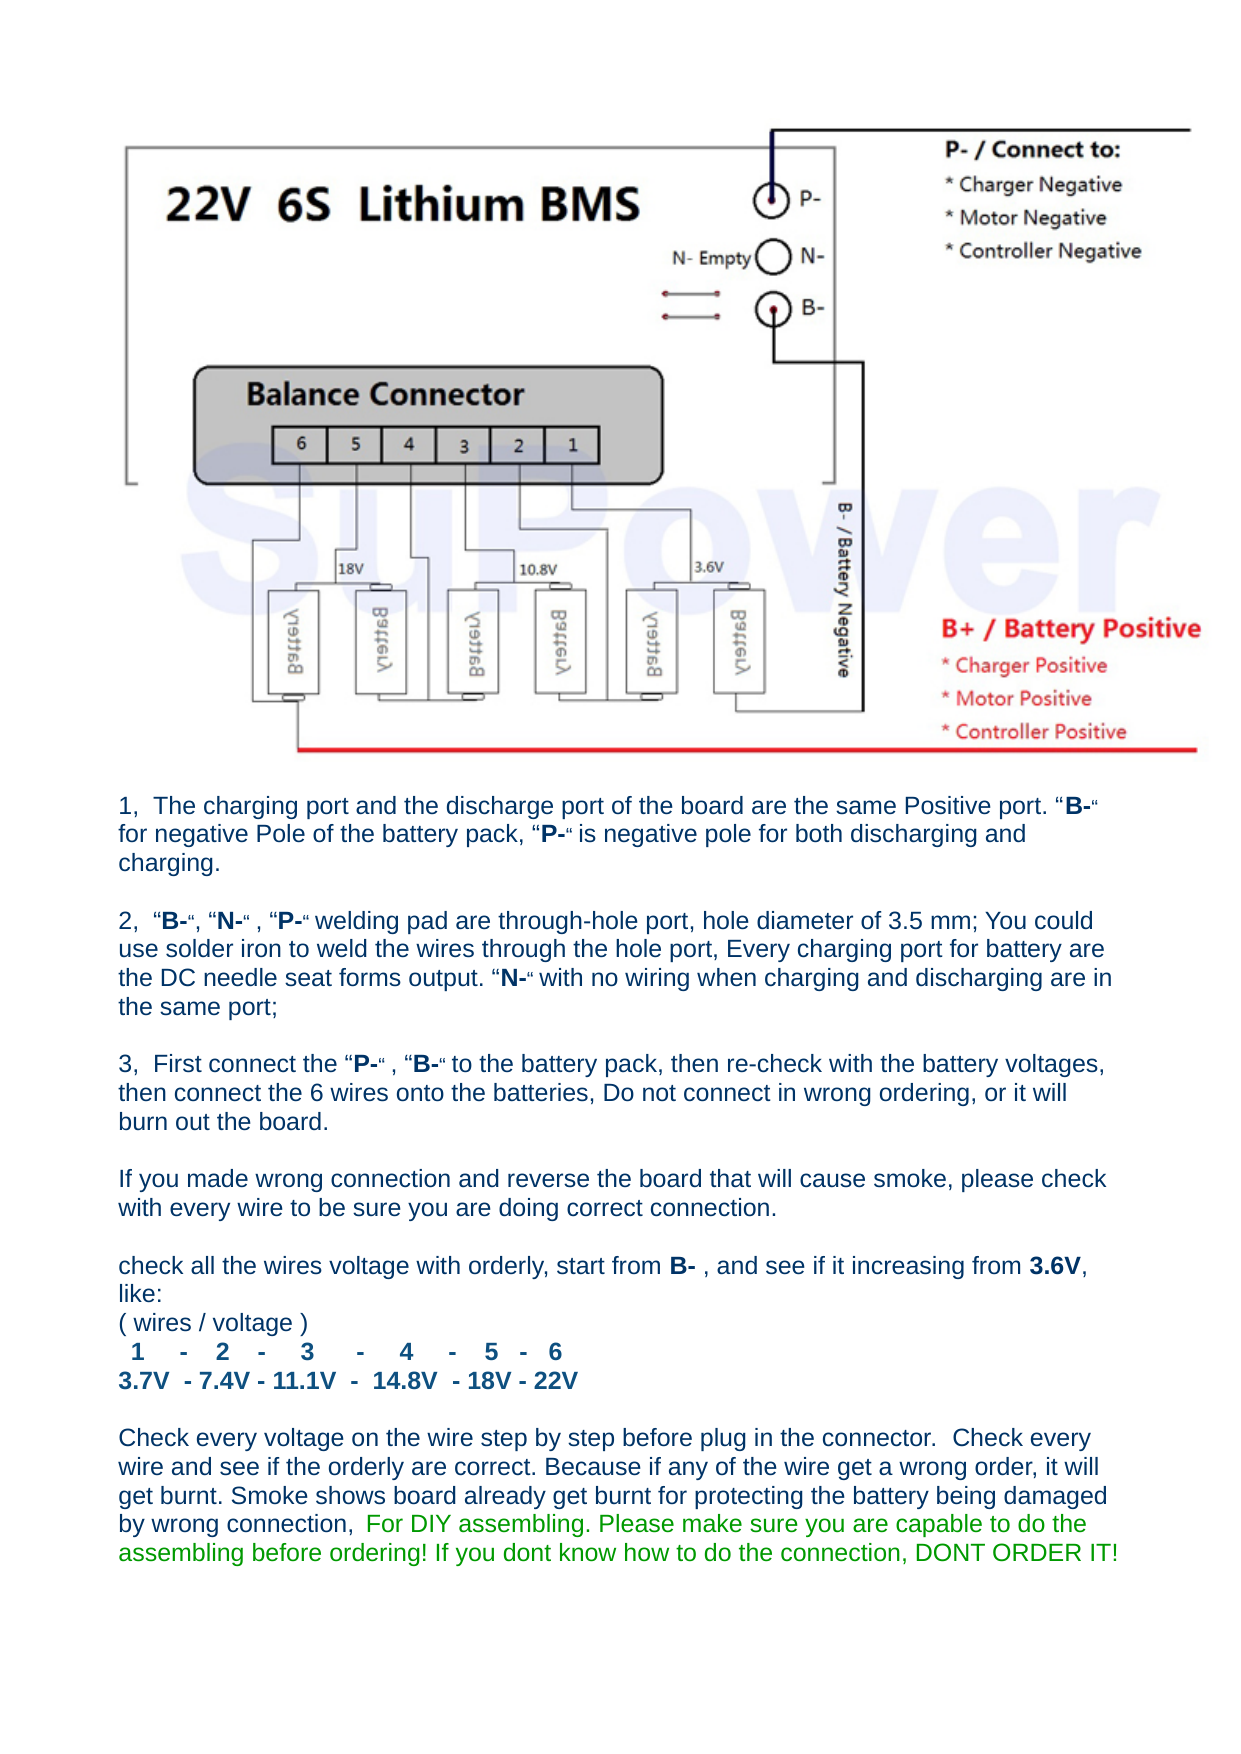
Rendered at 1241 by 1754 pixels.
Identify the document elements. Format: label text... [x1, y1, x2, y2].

picture [118, 118, 1212, 762]
text check all the wires voltage with orderly, start from B- , and see if it increasing from 3.6V, like: [118, 1251, 1122, 1308]
text Check every voltage on the wire step by step before plug in the connector. Check every wire and see if the orderly are correct. Because if any of the wire get a wrong order, it will get burnt. Smoke shows board already get burnt for protecting the battery being damaged by wrong connection, For DIY assembling. Please make sure you are capable to do the assembling before ordering! If you dont know how to do the connection, DONT ORDER IT! [118, 1423, 1122, 1567]
text If you made wrong connection and reverse the board that will cause smoke, please check with every wire to be sure you are doing correct connection. [118, 1164, 1122, 1222]
text 3, First connect the “P-“ , “B-“ to the battery pack, then re-check with the battery voltages, then connect the 6 wires onto the batteries, Do not connect in wrong ordering, or it will burn out the board. [118, 1049, 1122, 1136]
text 3.7V - 7.4V - 11.1V - 14.8V - 18V - 22V [118, 1366, 1122, 1394]
text ( wires / voltage ) [118, 1308, 1122, 1337]
text 2, “B-“, “N-“ , “P-“ welding pad are through-hole port, hole diameter of 3.5 mm; You could use solder iron to weld the wires through the hole port, Every charging port for battery are the DC needle seat forms output. “N-“ with no wiring when charging and discharging are in the same port; [118, 906, 1122, 1021]
text 1, The charging port and the discharge port of the board are the same Positive port. “B-“ for negative Pole of the battery pack, “P-“ is negative pole for both discharging and charging. [118, 791, 1122, 877]
text 1 - 2 - 3 - 4 - 5 - 6 [118, 1337, 1122, 1366]
